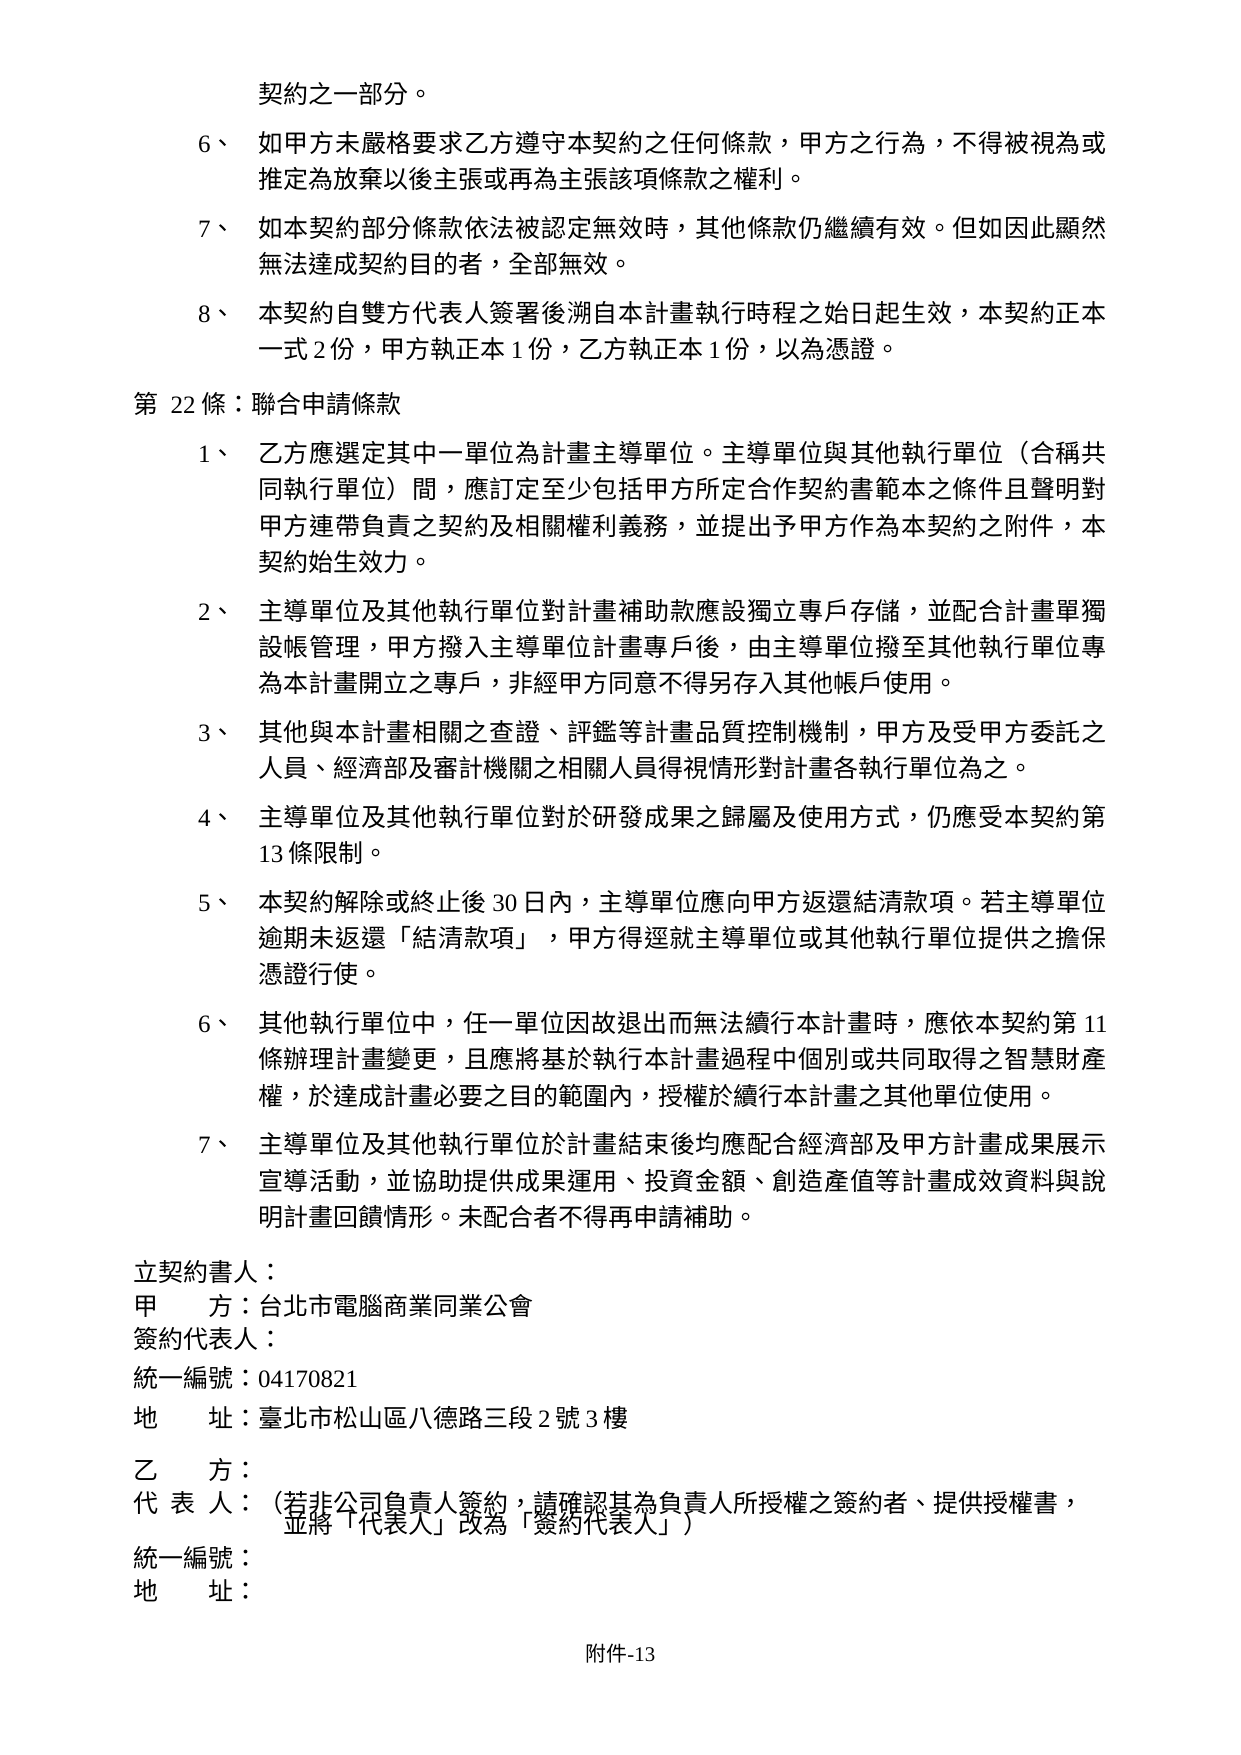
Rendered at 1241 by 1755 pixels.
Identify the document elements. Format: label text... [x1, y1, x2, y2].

list 本契約解除或終止後30日內，主導單位應向甲方返還結清款項。若主導單位逾期未返還「結清款項」，甲方得逕就主導單位或其他執行單位提供之擔保憑證行使。 [198, 882, 1107, 991]
list 其他執行單位中，任一單位因故退出而無法續行本計畫時，應依本契約第11條辦理計畫變更，且應將基於執行本計畫過程中個別或共同取得之智慧財產權，於達成計畫必要之目的範圍內，授權於續行本計畫之其他單位使用。 [198, 1004, 1107, 1112]
list 主導單位及其他執行單位對於研發成果之歸屬及使用方式，仍應受本契約第13條限制。 [198, 797, 1107, 870]
text 簽約代表人： [133, 1332, 1107, 1352]
text 立契約書人： [133, 1265, 1107, 1286]
text 乙 方： [133, 1463, 1107, 1484]
text 地 址： [133, 1584, 1107, 1604]
list 如甲方未嚴格要求乙方遵守本契約之任何條款，甲方之行為，不得被視為或推定為放棄以後主張或再為主張該項條款之權利。 [198, 124, 1107, 196]
list 如本契約部分條款依法被認定無效時，其他條款仍繼續有效。但如因此顯然無法達成契約目的者，全部無效。 [198, 209, 1107, 281]
list 契約之一部分。 [198, 75, 1107, 111]
list 本契約自雙方代表人簽署後溯自本計畫執行時程之始日起生效，本契約正本一式2份，甲方執正本1份，乙方執正本1份，以為憑證。 [198, 294, 1107, 366]
text 統一編號： [133, 1550, 1107, 1571]
list 其他與本計畫相關之查證、評鑑等計畫品質控制機制，甲方及受甲方委託之人員、經濟部及審計機關之相關人員得視情形對計畫各執行單位為之。 [198, 712, 1107, 785]
text 第 22 條：聯合申請條款 [133, 385, 1107, 421]
text 統一編號：04170821 [133, 1371, 1107, 1392]
list 乙方應選定其中一單位為計畫主導單位。主導單位與其他執行單位（合稱共同執行單位）間，應訂定至少包括甲方所定合作契約書範本之條件且聲明對甲方連帶負責之契約及相關權利義務，並提出予甲方作為本契約之附件，本契約始生效力。 [198, 434, 1107, 579]
text 甲 方：台北市電腦商業同業公會 [133, 1298, 1107, 1319]
text 地 址：臺北市松山區八德路三段2號3樓 [133, 1411, 1107, 1432]
list 主導單位及其他執行單位對計畫補助款應設獨立專戶存儲，並配合計畫單獨設帳管理，甲方撥入主導單位計畫專戶後，由主導單位撥至其他執行單位專為本計畫開立之專戶，非經甲方同意不得另存入其他帳戶使用。 [198, 591, 1107, 700]
text 代 表 人：（若非公司負責人簽約，請確認其為負責人所授權之簽約者、提供授權書，並將「代表人」改為「簽約代表人」） [133, 1496, 1107, 1538]
list 主導單位及其他執行單位於計畫結束後均應配合經濟部及甲方計畫成果展示宣導活動，並協助提供成果運用、投資金額、創造產值等計畫成效資料與說明計畫回饋情形。未配合者不得再申請補助。 [198, 1125, 1107, 1234]
